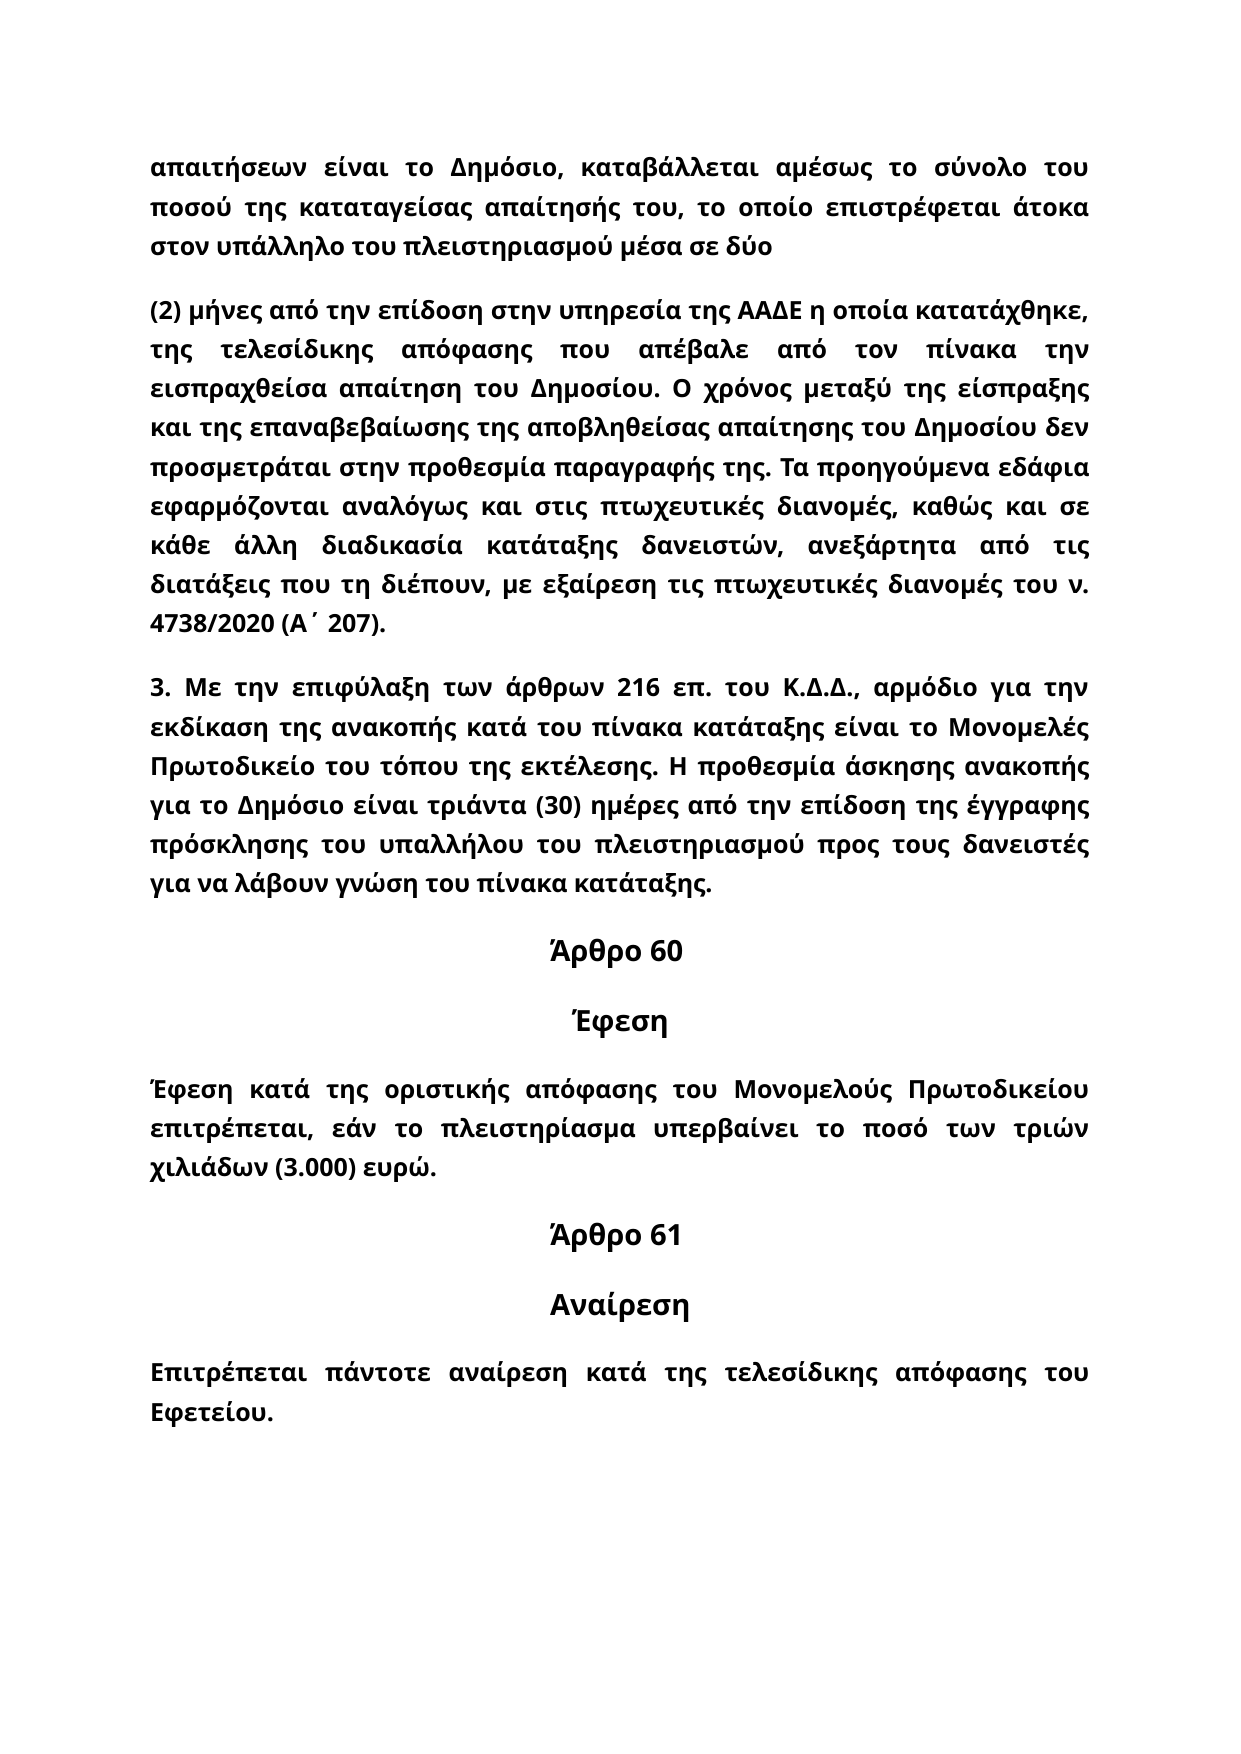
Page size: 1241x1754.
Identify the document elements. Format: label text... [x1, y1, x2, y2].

text απαιτήσεων είναι το Δημόσιο, καταβάλλεται αμέσως το σύνολο του ποσού της καταταγείσας απαίτησής του, το οποίο επιστρέφεται άτοκα στον υπάλληλο του πλειστηριασμού μέσα σε δύο [150, 150, 1090, 262]
subtitle Έφεση [150, 1001, 1090, 1040]
text Επιτρέπεται πάντοτε αναίρεση κατά της τελεσίδικης απόφασης του Εφετείου. [150, 1355, 1090, 1428]
subtitle Άρθρο 60 [150, 930, 1090, 970]
text 3. Με την επιφύλαξη των άρθρων 216 επ. του Κ.Δ.Δ., αρμόδιο για την εκδίκαση της ανακοπής κατά του πίνακα κατάταξης είναι το Μονομελές Πρωτοδικείο του τόπου της εκτέλεσης. Η προθεσμία άσκησης ανακοπής για το Δημόσιο είναι τριάντα (30) ημέρες από την επίδοση της έγγραφης πρόσκλησης του υπαλλήλου του πλειστηριασμού προς τους δανειστές για να λάβουν γνώση του πίνακα κατάταξης. [150, 670, 1090, 900]
text (2) μήνες από την επίδοση στην υπηρεσία της ΑΑΔΕ η οποία κατατάχθηκε, της τελεσίδικης απόφασης που απέβαλε από τον πίνακα την εισπραχθείσα απαίτηση του Δημοσίου. Ο χρόνος μεταξύ της είσπραξης και της επαναβεβαίωσης της αποβληθείσας απαίτησης του Δημοσίου δεν προσμετράται στην προθεσμία παραγραφής της. Τα προηγούμενα εδάφια εφαρμόζονται αναλόγως και στις πτωχευτικές διανομές, καθώς και σε κάθε άλλη διαδικασία κατάταξης δανειστών, ανεξάρτητα από τις διατάξεις που τη διέπουν, με εξαίρεση τις πτωχευτικές διανομές του ν. 4738/2020 (Α΄ 207). [150, 292, 1090, 640]
text Έφεση κατά της οριστικής απόφασης του Μονομελούς Πρωτοδικείου επιτρέπεται, εάν το πλειστηρίασμα υπερβαίνει το ποσό των τριών χιλιάδων (3.000) ευρώ. [150, 1071, 1090, 1184]
subtitle Άρθρο 61 [150, 1214, 1090, 1253]
subtitle Αναίρεση [150, 1284, 1090, 1324]
